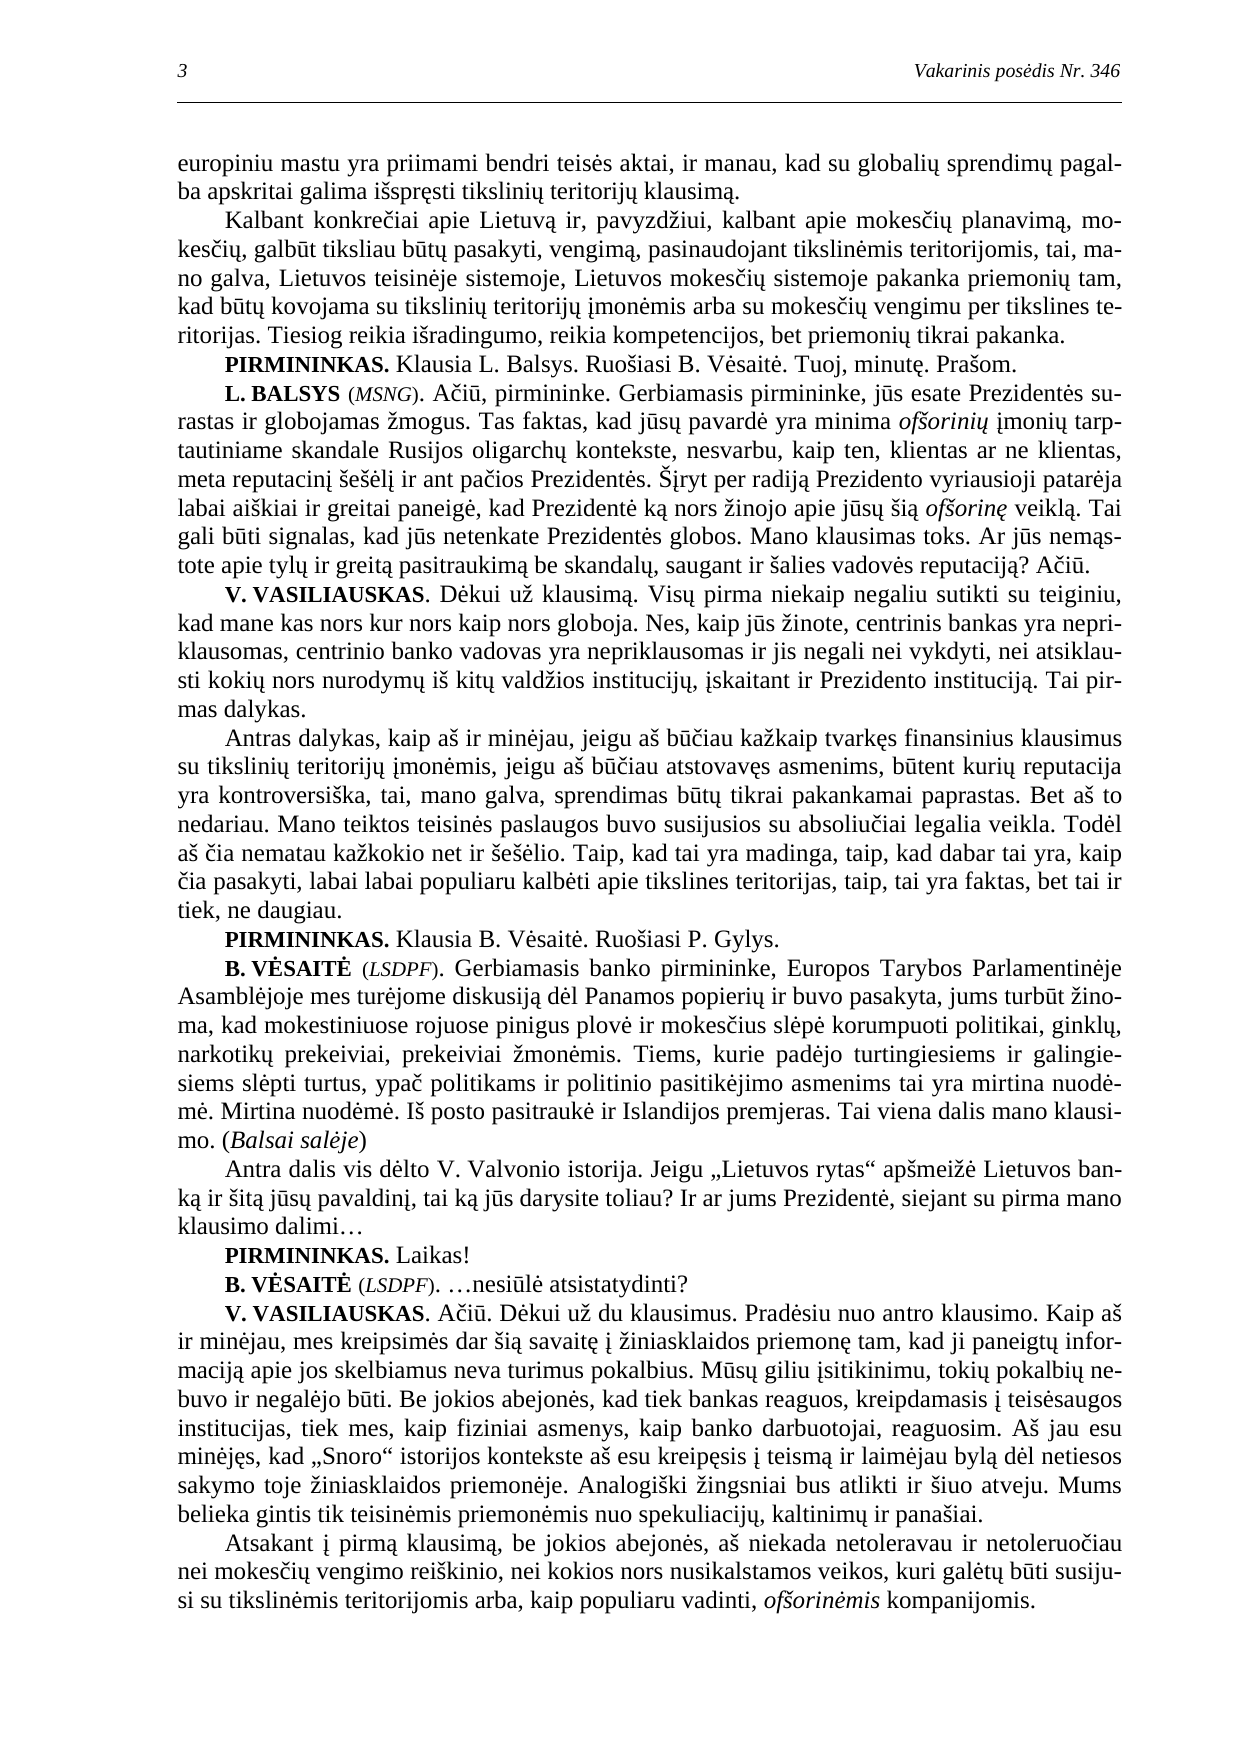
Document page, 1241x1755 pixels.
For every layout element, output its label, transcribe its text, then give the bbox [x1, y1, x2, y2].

text At­sa­kant į pir­mą klau­si­mą, be jo­kios abe­jo­nės, aš nie­ka­da ne­to­le­ra­vau ir ne­to­le­ruo­čiau nei mo­kes­čių ven­gi­mo reiš­ki­nio, nei ko­kios nors nu­si­kals­ta­mos vei­kos, ku­ri ga­lė­tų bū­ti su­si­ju­si su tiks­li­nė­mis te­ri­to­ri­jo­mis ar­ba, kaip po­pu­lia­ru va­din­ti, of­šo­ri­nė­mis kom­pa­ni­jo­mis. [177, 1528, 1122, 1614]
text V. VASILIAUSKAS. Ačiū. Dė­kui už du klau­si­mus. Pra­dė­siu nuo an­tro klau­si­mo. Kaip aš ir mi­nė­jau, mes kreip­si­mės dar šią sa­vai­tę į ži­niask­lai­dos prie­mo­nę tam, kad ji pa­neig­tų in­for­ma­ci­ją apie jos skel­bia­mus ne­va tu­ri­mus po­kal­bius. Mū­sų gi­liu įsi­ti­ki­ni­mu, to­kių po­kal­bių ne­bu­vo ir ne­ga­lė­jo bū­ti. Be jo­kios abe­jo­nės, kad tiek ban­kas re­a­guos, kreip­da­ma­sis į tei­sė­sau­gos ins­ti­tu­ci­jas, tiek mes, kaip fi­zi­niai as­me­nys, kaip ban­ko dar­buo­to­jai, re­a­guo­sim. Aš jau esu mi­nė­jęs, kad „Sno­ro“ is­to­ri­jos kon­teks­te aš esu krei­pę­sis į teis­mą ir lai­mė­jau by­lą dėl ne­tie­sos sa­ky­mo to­je ži­niask­lai­dos prie­mo­nė­je. Ana­lo­giš­ki žings­niai bus at­lik­ti ir šiuo at­ve­ju. Mums be­lie­ka gin­tis tik tei­si­nė­mis prie­mo­nė­mis nuo spe­ku­lia­ci­jų, kal­ti­ni­mų ir pa­na­šiai. [177, 1298, 1122, 1528]
text B. VĖSAITĖ (LSDPF). Ger­bia­ma­sis ban­ko pir­mi­nin­ke, Eu­ro­pos Ta­ry­bos Par­la­men­ti­nė­je Asam­blė­jo­je mes tu­rė­jo­me dis­ku­si­ją dėl Pa­na­mos po­pie­rių ir bu­vo pa­sa­ky­ta, jums tur­būt ži­no­ma, kad mo­kes­ti­niuo­se ro­juo­se pi­ni­gus plo­vė ir mo­kes­čius slė­pė ko­rum­puo­ti po­li­ti­kai, gin­klų, nar­ko­ti­kų pre­kei­viai, pre­kei­viai žmo­nė­mis. Tiems, ku­rie pa­dė­jo tur­tin­gie­siems ir ga­lin­gie­siems slėp­ti tur­tus, ypač po­li­ti­kams ir po­li­ti­nio pa­si­ti­kė­ji­mo as­me­nims tai yra mir­ti­na nuo­dė­mė. Mir­ti­na nuo­dė­mė. Iš pos­to pa­si­trau­kė ir Is­lan­di­jos prem­je­ras. Tai vie­na da­lis ma­no klau­si­mo. (Bal­sai sa­lė­je) [177, 953, 1122, 1154]
text Kal­bant kon­kre­čiai apie Lie­tu­vą ir, pa­vyz­džiui, kal­bant apie mo­kes­čių pla­na­vi­mą, mo­kes­čių, gal­būt tiks­liau bū­tų pa­sa­ky­ti, ven­gi­mą, pa­si­nau­do­jant tiks­li­nė­mis te­ri­to­ri­jo­mis, tai, ma­no gal­va, Lie­tu­vos tei­si­nė­je sis­te­mo­je, Lie­tu­vos mo­kes­čių sis­te­mo­je pa­kan­ka prie­mo­nių tam, kad bū­tų ko­vo­ja­ma su tiks­li­nių te­ri­to­ri­jų įmo­nė­mis ar­ba su mo­kes­čių ven­gi­mu per tiks­li­nes te­ri­to­ri­jas. Tie­siog rei­kia iš­ra­din­gu­mo, rei­kia kom­pe­ten­ci­jos, bet prie­mo­nių tik­rai pa­kan­ka. [177, 205, 1122, 349]
text V. VASILIAUSKAS. Dė­kui už klau­si­mą. Vi­sų pir­ma nie­kaip ne­ga­liu su­tik­ti su tei­gi­niu, kad ma­ne kas nors kur nors kaip nors glo­bo­ja. Nes, kaip jūs ži­no­te, cen­tri­nis ban­kas yra ne­pri­klau­so­mas, cen­tri­nio ban­ko va­do­vas yra ne­pri­klau­so­mas ir jis ne­ga­li nei vyk­dy­ti, nei at­si­klau­s­ti ko­kių nors nu­ro­dy­mų iš ki­tų val­džios ins­ti­tu­ci­jų, įskai­tant ir Pre­zi­den­to ins­ti­tu­ci­ją. Tai pir­mas da­ly­kas. [177, 579, 1122, 723]
text B. VĖSAITĖ (LSDPF). …ne­siū­lė at­si­sta­ty­din­ti? [177, 1269, 1122, 1298]
text L. BALSYS (MSNG). Ačiū, pir­mi­nin­ke. Ger­bia­ma­sis pir­mi­nin­ke, jūs esa­te Pre­zi­den­tės su­ras­tas ir glo­bo­ja­mas žmo­gus. Tas fak­tas, kad jū­sų pa­var­dė yra mi­ni­ma of­šo­ri­nių įmo­nių tarp­tau­ti­nia­me skan­da­le Ru­si­jos oli­gar­chų kon­teks­te, ne­svar­bu, kaip ten, klien­tas ar ne klien­tas, me­ta re­pu­ta­ci­nį še­šė­lį ir ant pa­čios Pre­zi­den­tės. Šį­ryt per ra­di­ją Pre­zi­den­to vy­riau­sio­ji pa­ta­rė­ja la­bai aiš­kiai ir grei­tai pa­nei­gė, kad Pre­zi­den­tė ką nors ži­no­jo apie jū­sų šią of­šo­ri­nę veik­lą. Tai ga­li bū­ti sig­na­las, kad jūs ne­ten­ka­te Pre­zi­den­tės glo­bos. Ma­no klau­si­mas toks. Ar jūs ne­mąs­to­te apie ty­lų ir grei­tą pa­si­trau­ki­mą be skan­da­lų, sau­gant ir ša­lies va­do­vės re­pu­ta­ci­ją? Ačiū. [177, 378, 1122, 579]
text PIRMININKAS. Klau­sia B. Vė­sai­tė. Ruo­šia­si P. Gy­lys. [177, 924, 1122, 953]
text eu­ro­pi­niu mas­tu yra pri­ima­mi ben­dri tei­sės ak­tai, ir ma­nau, kad su glo­ba­lių spren­di­mų pa­gal­ba ap­skri­tai ga­li­ma iš­spręs­ti tiks­li­nių te­ri­to­ri­jų klau­si­mą. [177, 148, 1122, 205]
text PIRMININKAS. Klau­sia L. Bal­sys. Ruo­šia­si B. Vė­sai­tė. Tuoj, mi­nu­tę. Pra­šom. [177, 349, 1122, 378]
text An­tra da­lis vis dėl­to V. Val­vo­nio is­to­ri­ja. Jei­gu „Lie­tu­vos ry­tas“ ap­šmei­žė Lie­tu­vos ban­ką ir ši­tą jū­sų pa­val­di­nį, tai ką jūs da­ry­si­te to­liau? Ir ar jums Pre­zi­den­tė, sie­jant su pir­ma ma­no klau­si­mo da­li­mi… [177, 1154, 1122, 1240]
text PIRMININKAS. Lai­kas! [177, 1240, 1122, 1269]
text Ant­ras da­ly­kas, kaip aš ir mi­nė­jau, jei­gu aš bū­čiau kaž­kaip tvar­kęs fi­nan­si­nius klau­si­mus su tiks­li­nių te­ri­to­ri­jų įmo­nė­mis, jei­gu aš bū­čiau at­sto­va­vęs as­me­nims, bū­tent ku­rių re­pu­ta­ci­ja yra kon­tro­ver­siš­ka, tai, ma­no gal­va, spren­di­mas bū­tų tik­rai pa­kan­ka­mai pa­pras­tas. Bet aš to ne­da­riau. Ma­no teik­tos tei­si­nės pa­slau­gos bu­vo su­si­ju­sios su ab­so­liu­čiai le­ga­lia veik­la. To­dėl aš čia ne­ma­tau kaž­ko­kio net ir še­šė­lio. Taip, kad tai yra ma­din­ga, taip, kad da­bar tai yra, kaip čia pa­sa­ky­ti, la­bai la­bai po­pu­lia­ru kal­bė­ti apie tiks­li­nes te­ri­to­ri­jas, taip, tai yra fak­tas, bet tai ir tiek, ne dau­giau. [177, 723, 1122, 924]
